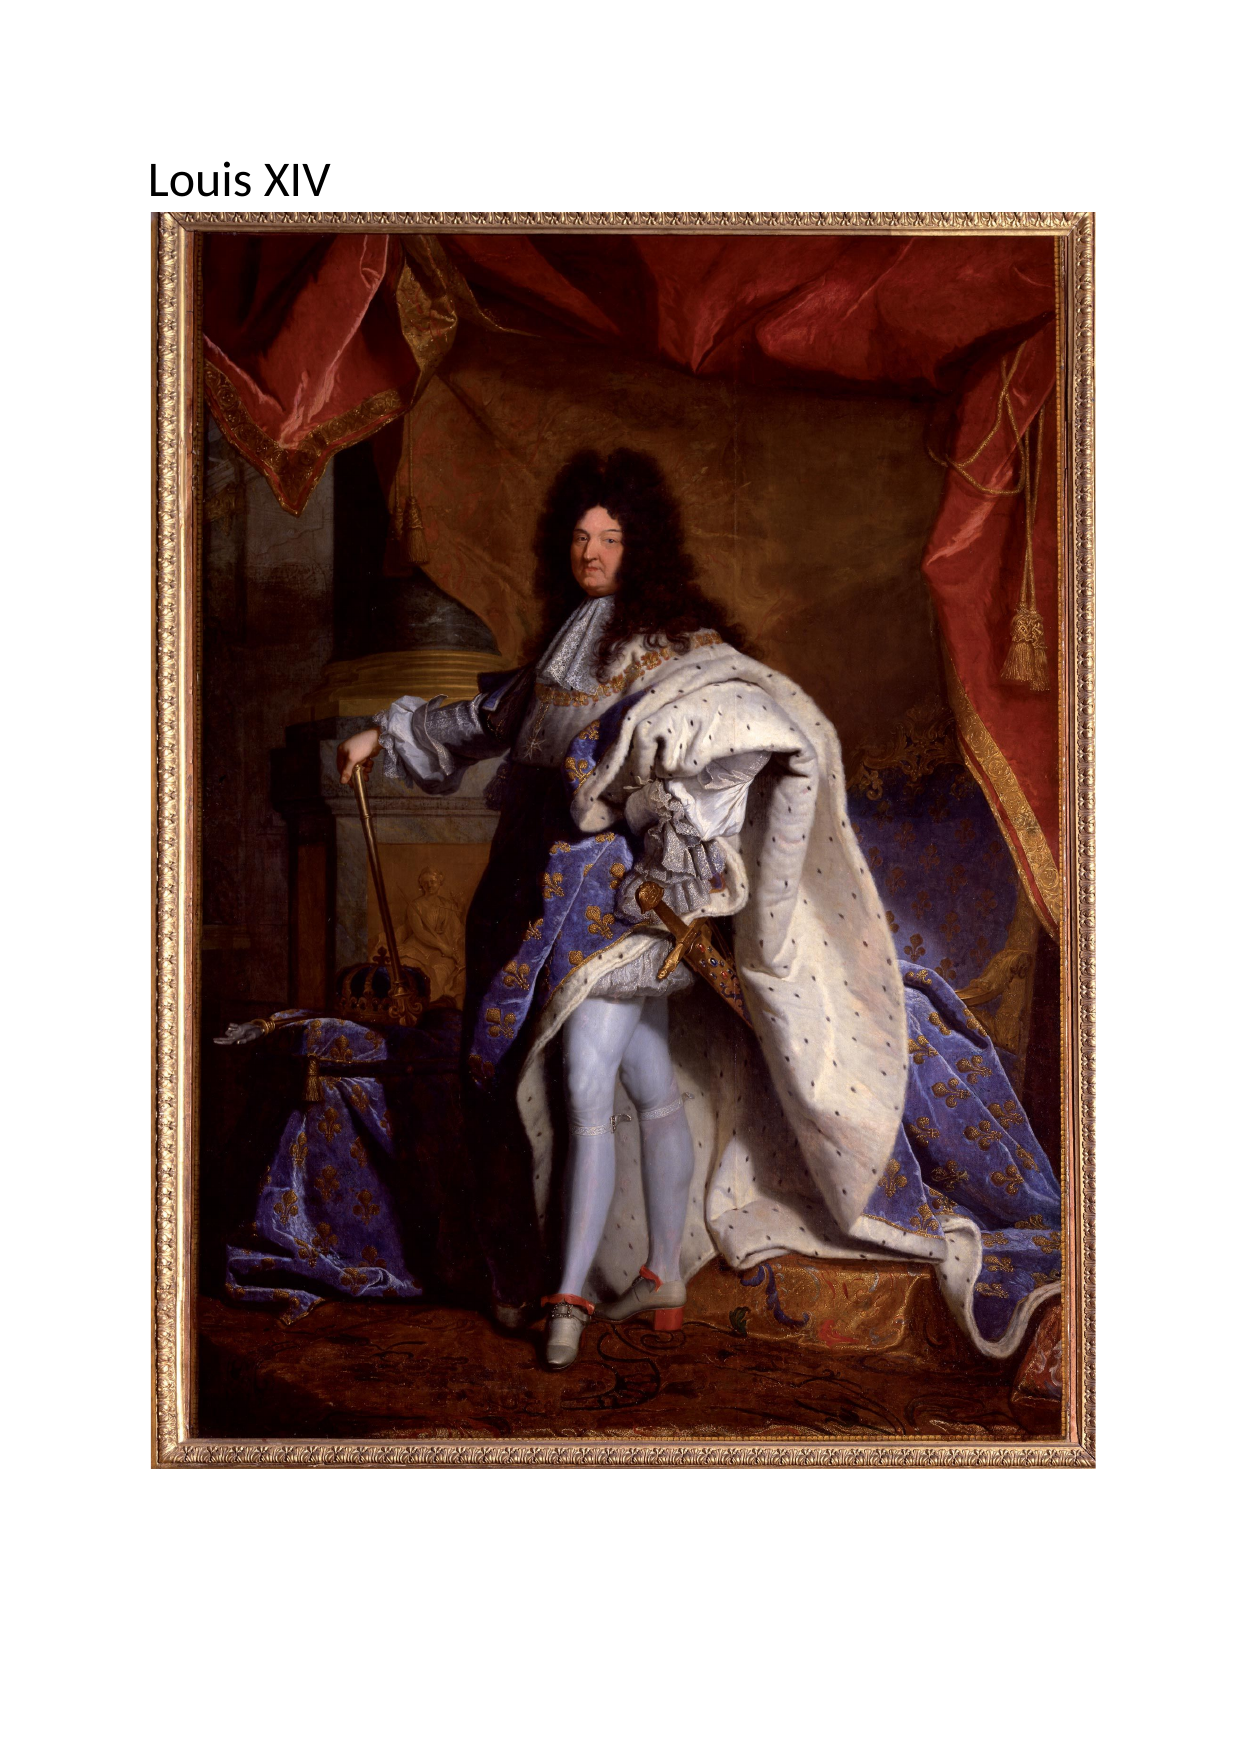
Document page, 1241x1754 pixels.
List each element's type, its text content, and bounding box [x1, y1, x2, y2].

picture [150, 212, 1096, 1469]
text Louis XIV [148, 148, 1093, 1468]
